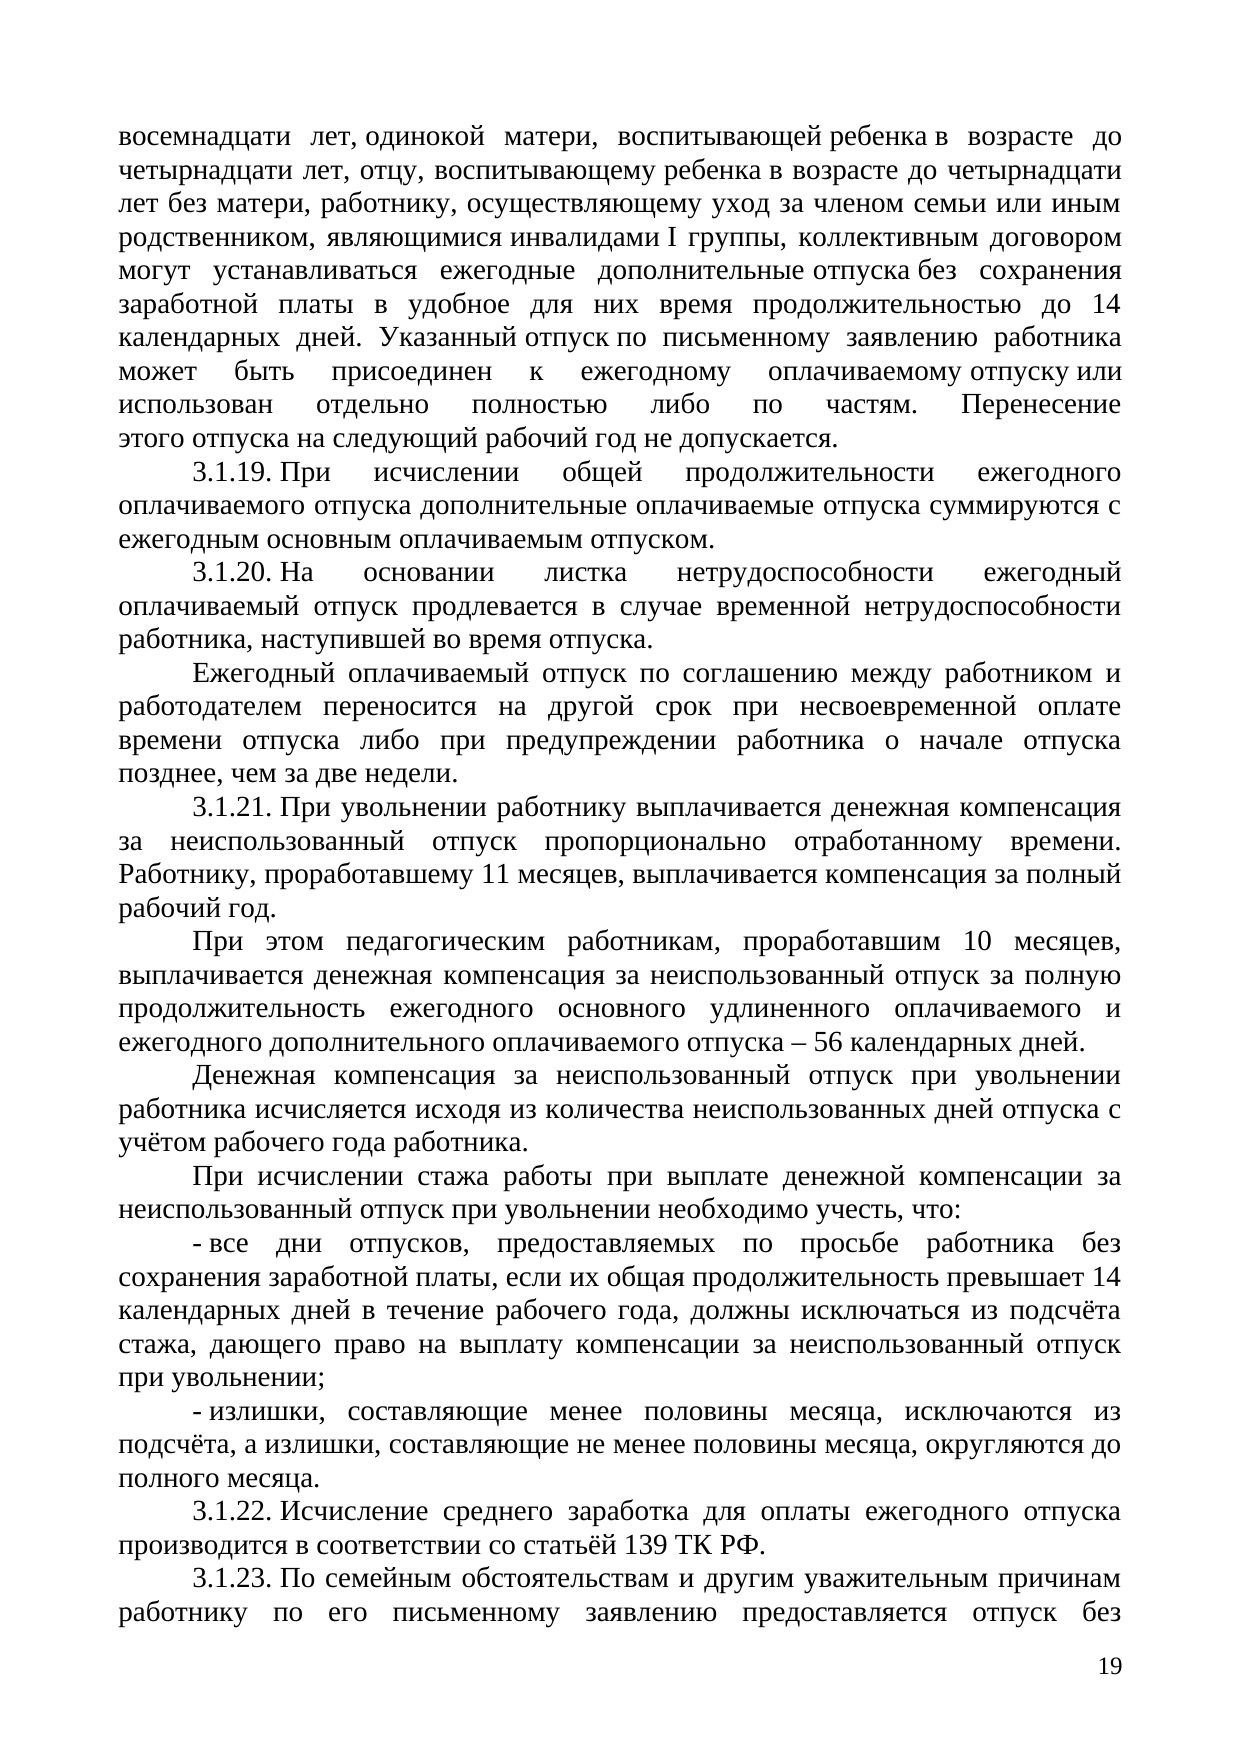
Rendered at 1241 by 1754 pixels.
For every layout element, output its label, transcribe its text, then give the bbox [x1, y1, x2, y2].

text 3.1.22. Исчисление среднего заработка для оплаты ежегодного отпуска производится в соответствии со статьёй 139 ТК РФ. [118, 1493, 1122, 1561]
text Ежегодный оплачиваемый отпуск по соглашению между работником и работодателем переносится на другой срок при несвоевременной оплате времени отпуска либо при предупреждении работника о начале отпуска позднее, чем за две недели. [118, 655, 1122, 789]
text 3.1.19. При исчислении общей продолжительности ежегодного оплачиваемого отпуска дополнительные оплачиваемые отпуска суммируются с ежегодным основным оплачиваемым отпуском. [118, 454, 1122, 554]
text 3.1.20. На основании листка нетрудоспособности ежегодный оплачиваемый отпуск продлевается в случае временной нетрудоспособности работника, наступившей во время отпуска. [118, 554, 1122, 655]
text восемнадцати лет, одинокой матери, воспитывающей ребенка в возрасте до четырнадцати лет, отцу, воспитывающему ребенка в возрасте до четырнадцати лет без матери, работнику, осуществляющему уход за членом семьи или иным родственником, являющимися инвалидами I группы, коллективным договором могут устанавливаться ежегодные дополнительные отпуска без сохранения заработной платы в удобное для них время продолжительностью до 14 календарных дней. Указанный отпуск по письменному заявлению работника может быть присоединен к ежегодному оплачиваемому отпуску или использован отдельно полностью либо по частям. Перенесение этого отпуска на следующий рабочий год не допускается. [118, 118, 1122, 454]
text При этом педагогическим работникам, проработавшим 10 месяцев, выплачивается денежная компенсация за неиспользованный отпуск за полную продолжительность ежегодного основного удлиненного оплачиваемого и ежегодного дополнительного оплачиваемого отпуска – 56 календарных дней. [118, 923, 1122, 1057]
text 3.1.23. По семейным обстоятельствам и другим уважительным причинам работнику по его письменному заявлению предоставляется отпуск без [118, 1561, 1122, 1628]
text - все дни отпусков, предоставляемых по просьбе работника без сохранения заработной платы, если их общая продолжительность превышает 14 календарных дней в течение рабочего года, должны исключаться из подсчёта стажа, дающего право на выплату компенсации за неиспользованный отпуск при увольнении; [118, 1225, 1122, 1393]
text - излишки, составляющие менее половины месяца, исключаются из подсчёта, а излишки, составляющие не менее половины месяца, округляются до полного месяца. [118, 1393, 1122, 1493]
text При исчислении стажа работы при выплате денежной компенсации за неиспользованный отпуск при увольнении необходимо учесть, что: [118, 1158, 1122, 1225]
text 3.1.21. При увольнении работнику выплачивается денежная компенсация за неиспользованный отпуск пропорционально отработанному времени. Работнику, проработавшему 11 месяцев, выплачивается компенсация за полный рабочий год. [118, 789, 1122, 923]
text Денежная компенсация за неиспользованный отпуск при увольнении работника исчисляется исходя из количества неиспользованных дней отпуска с учётом рабочего года работника. [118, 1057, 1122, 1158]
